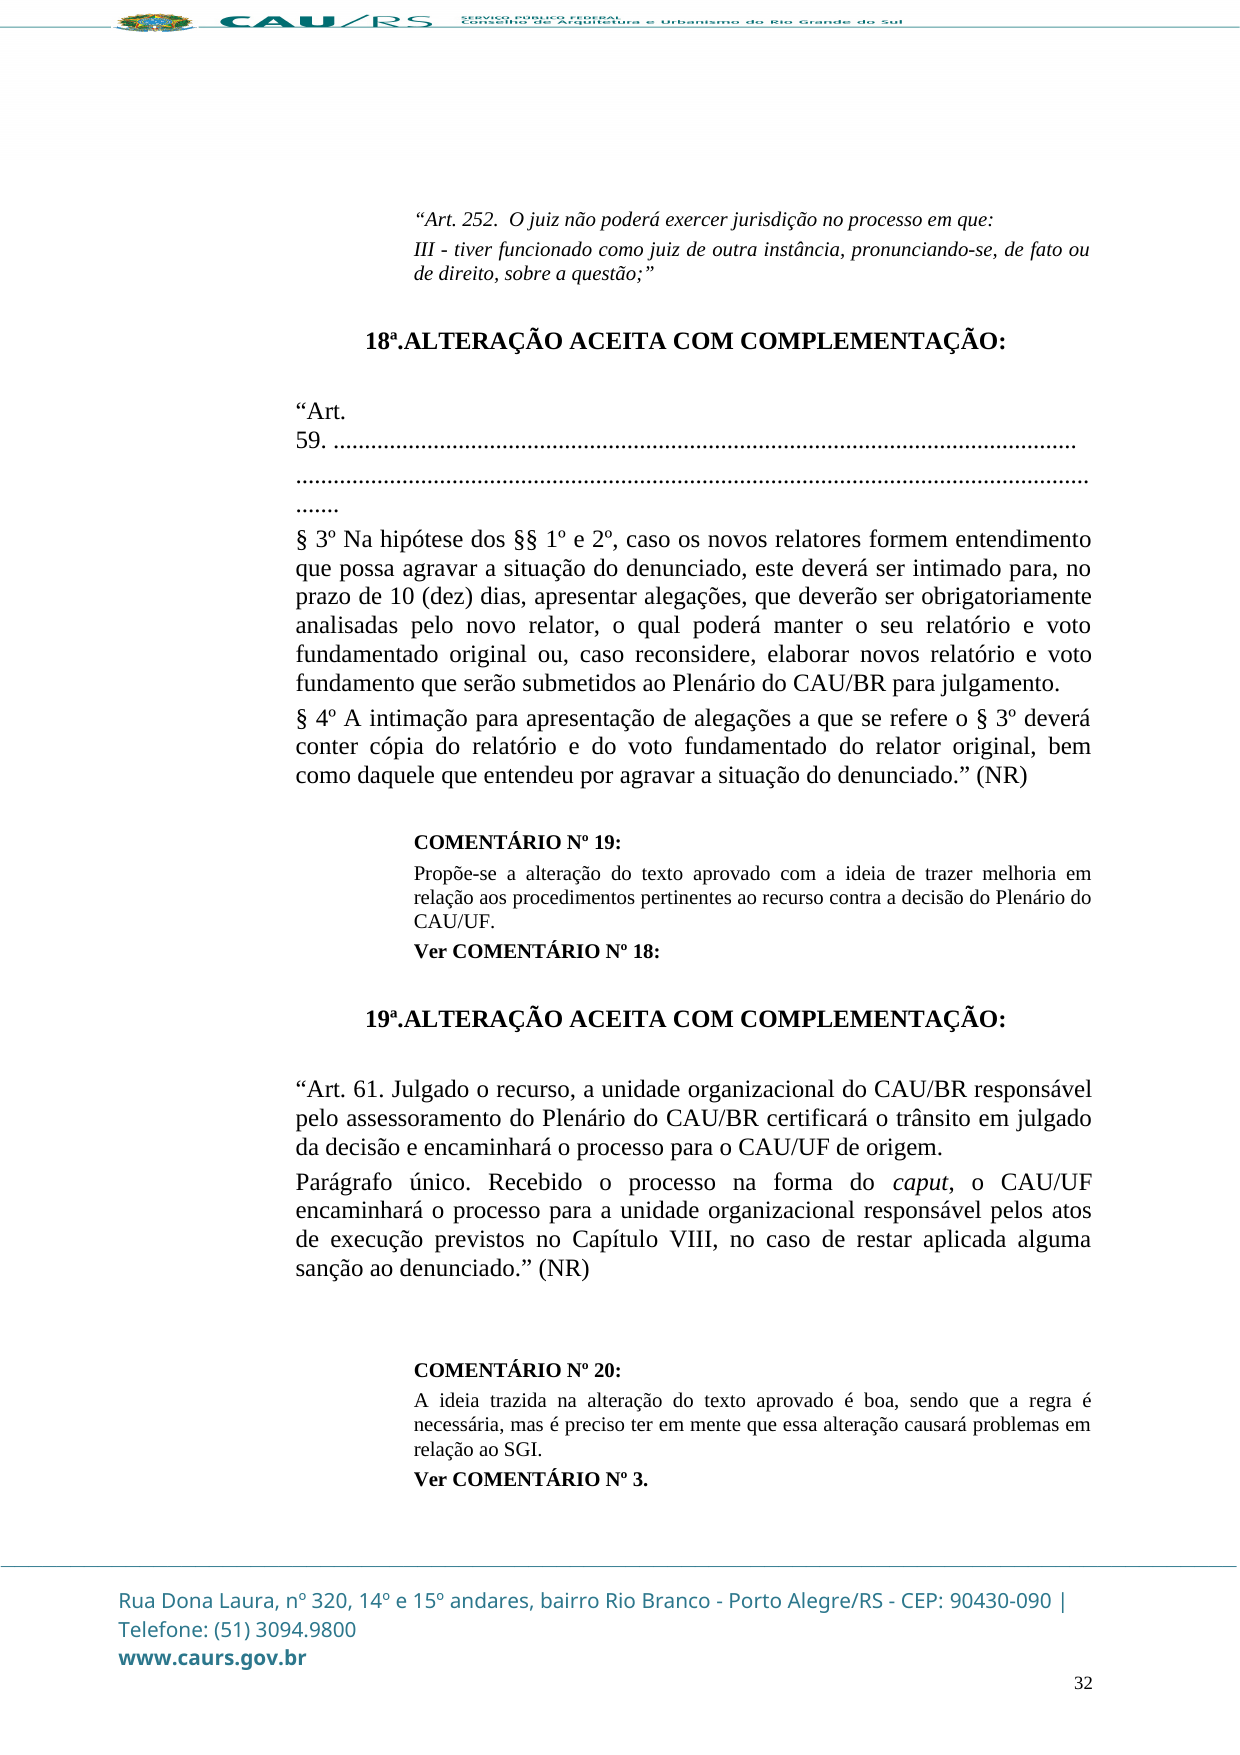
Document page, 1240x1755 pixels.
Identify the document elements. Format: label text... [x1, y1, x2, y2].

text § 3º Na hipótese dos §§ 1º e 2º, caso os novos relatores formem entendimento que possa agravar a situação do denunciado, este deverá ser intimado para, no prazo de 10 (dez) dias, apresentar alegações, que deverão ser obrigatoriamente analisadas pelo novo relator, o qual poderá manter o seu relatório e voto fundamentado original ou, caso reconsidere, elaborar novos relatório e voto fundamento que serão submetidos ao Plenário do CAU/BR para julgamento. [295, 524, 1092, 696]
list ALTERAÇÃO ACEITA COM COMPLEMENTAÇÃO: [365, 1004, 1092, 1033]
text Ver COMENTÁRIO Nº 18: [413, 939, 1092, 963]
list ALTERAÇÃO ACEITA COM COMPLEMENTAÇÃO: [365, 326, 1092, 355]
text Propõe-se a alteração do texto aprovado com a ideia de trazer melhoria em relação aos procedimentos pertinentes ao recurso contra a decisão do Plenário do CAU/UF. [413, 861, 1092, 933]
text § 4º A intimação para apresentação de alegações a que se refere o § 3º deverá conter cópia do relatório e do voto fundamentado do relator original, bem como daquele que entendeu por agravar a situação do denunciado.” (NR) [295, 703, 1092, 789]
text Parágrafo único. Recebido o processo na forma do caput, o CAU/UF encaminhará o processo para a unidade organizacional responsável pelos atos de execução previstos no Capítulo VIII, no caso de restar aplicada alguma sanção ao denunciado.” (NR) [295, 1167, 1092, 1282]
text A ideia trazida na alteração do texto aprovado é boa, sendo que a regra é necessária, mas é preciso ter em mente que essa alteração causará problemas em relação ao SGI. [413, 1388, 1092, 1461]
text Ver COMENTÁRIO Nº 3. [413, 1467, 1092, 1491]
text “Art. 61. Julgado o recurso, a unidade organizacional do CAU/BR responsável pelo assessoramento do Plenário do CAU/BR certificará o trânsito em julgado da decisão e encaminhará o processo para o CAU/UF de origem. [295, 1074, 1092, 1161]
text COMENTÁRIO Nº 20: [413, 1358, 1092, 1382]
text “Art. 59. ....................................................................................................................... [295, 396, 1092, 454]
text COMENTÁRIO Nº 19: [413, 830, 1092, 854]
text III - tiver funcionado como juiz de outra instância, pronunciando-se, de fato ou de direito, sobre a questão;” [413, 237, 1092, 285]
text “Art. 252. O juiz não poderá exercer jurisdição no processo em que: [413, 207, 1092, 231]
text ...................................................................................................................................... [295, 460, 1092, 518]
